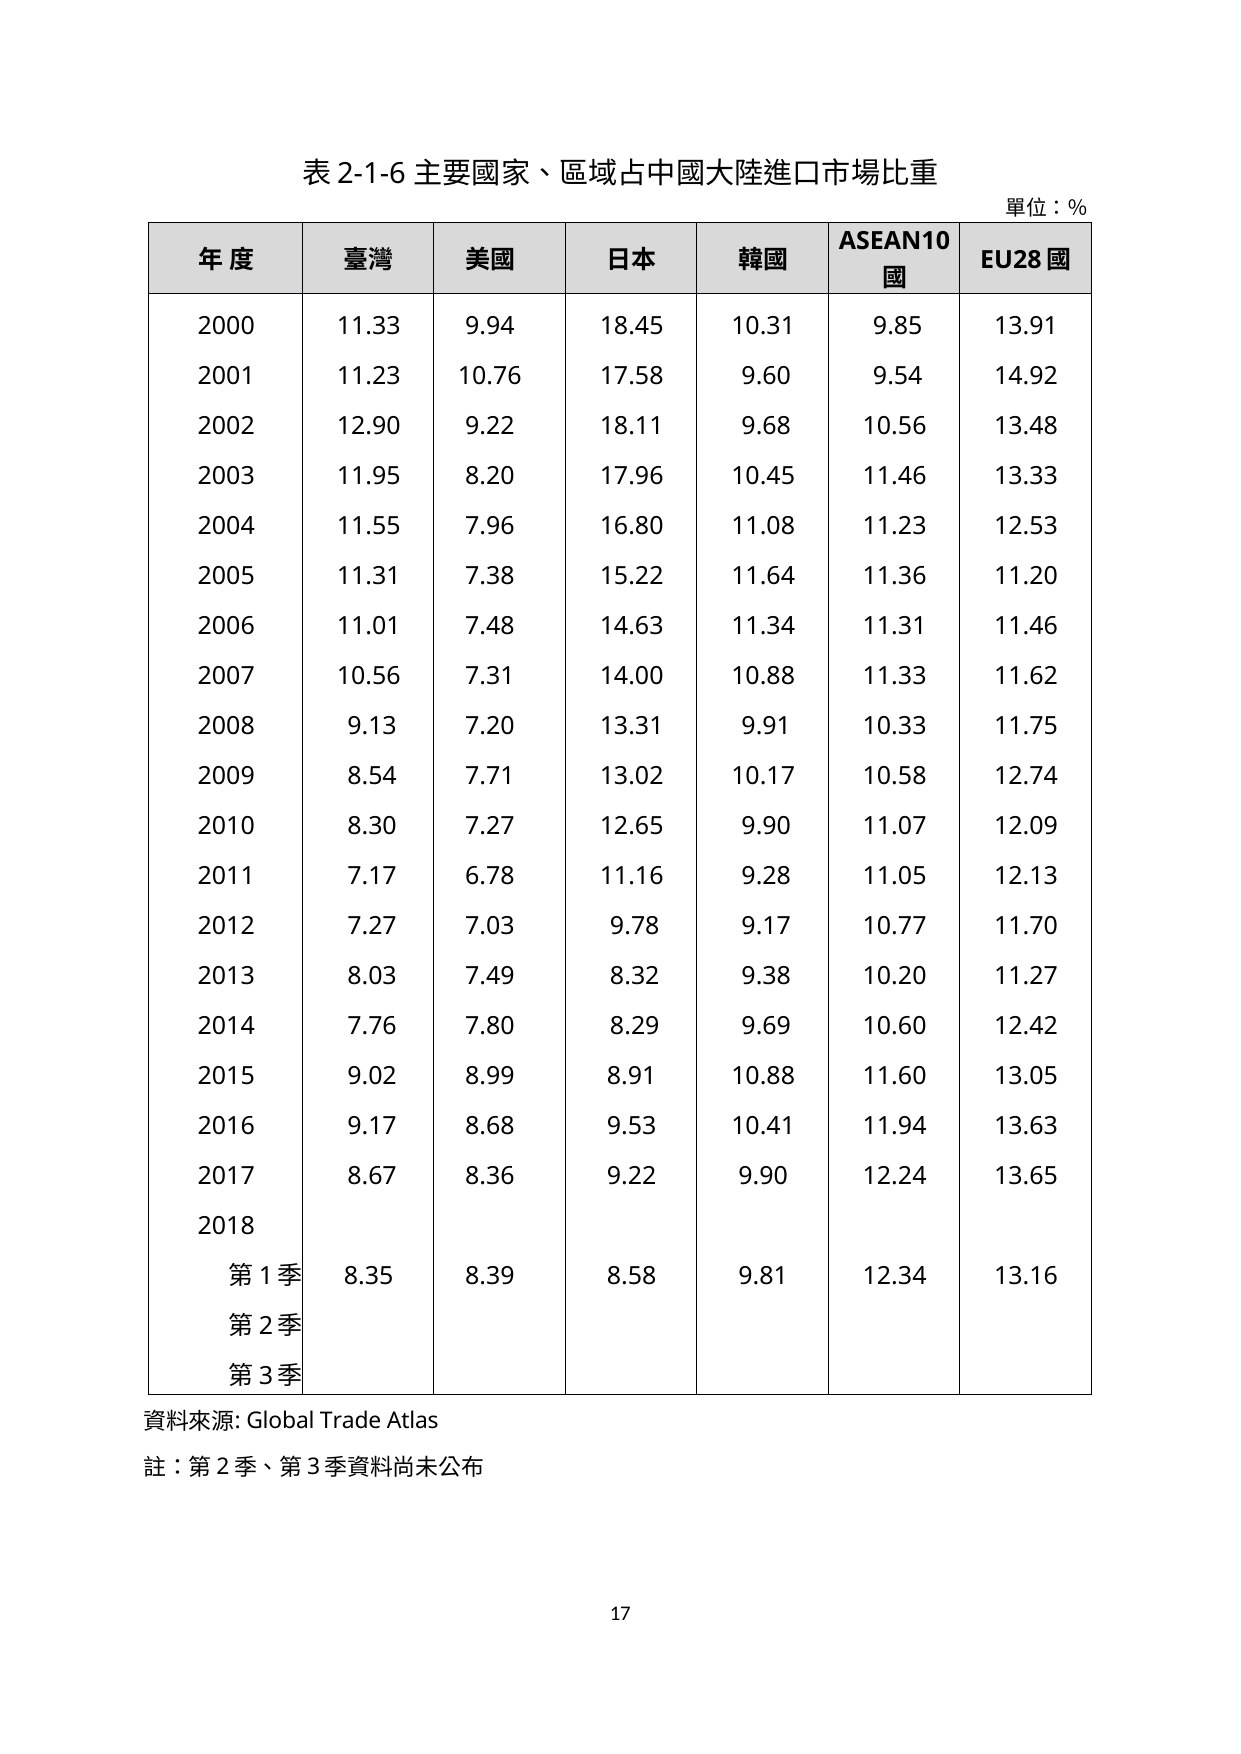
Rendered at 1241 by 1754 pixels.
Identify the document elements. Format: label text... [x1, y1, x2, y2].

text 註：第2季、第3季資料尚未公布 [143, 1444, 1053, 1486]
table_header 年 度 [149, 223, 302, 293]
table_cell 2000 2001 2002 2003 2004 2005 2006 2007 2008 2009 2010 2011 2012 2013 2014 2015 2016 2017 2018 第1季 第2季 第3季 [149, 294, 302, 1394]
table_cell 10.31 9.60 9.68 10.45 11.08 11.64 11.34 10.88 9.91 10.17 9.90 9.28 9.17 9.38 9.69 10.88 10.41 9.90 9.81 [697, 294, 828, 1394]
table_header 臺灣 [303, 223, 433, 293]
table_header EU28國 [960, 223, 1091, 293]
table_header 日本 [566, 223, 696, 293]
text 表2-1-6 主要國家、區域占中國大陸進口市場比重 [187, 150, 1053, 192]
table_cell 9.85 9.54 10.56 11.46 11.23 11.36 11.31 11.33 10.33 10.58 11.07 11.05 10.77 10.20 10.60 11.60 11.94 12.24 12.34 [829, 294, 959, 1394]
table_cell 13.91 14.92 13.48 13.33 12.53 11.20 11.46 11.62 11.75 12.74 12.09 12.13 11.70 11.27 12.42 13.05 13.63 13.65 13.16 [960, 294, 1091, 1394]
table_cell 11.33 11.23 12.90 11.95 11.55 11.31 11.01 10.56 9.13 8.54 8.30 7.17 7.27 8.03 7.76 9.02 9.17 8.67 8.35 [303, 294, 433, 1394]
table_header 美國 [434, 223, 565, 293]
table_cell 18.45 17.58 18.11 17.96 16.80 15.22 14.63 14.00 13.31 13.02 12.65 11.16 9.78 8.32 8.29 8.91 9.53 9.22 8.58 [566, 294, 696, 1394]
table_header 韓國 [697, 223, 828, 293]
table_cell 9.94 10.76 9.22 8.20 7.96 7.38 7.48 7.31 7.20 7.71 7.27 6.78 7.03 7.49 7.80 8.99 8.68 8.36 8.39 [434, 294, 565, 1394]
text 資料來源: Global Trade Atlas [143, 1399, 1053, 1441]
table_header ASEAN10國 [829, 223, 959, 293]
text 單位：％ [187, 192, 1088, 222]
